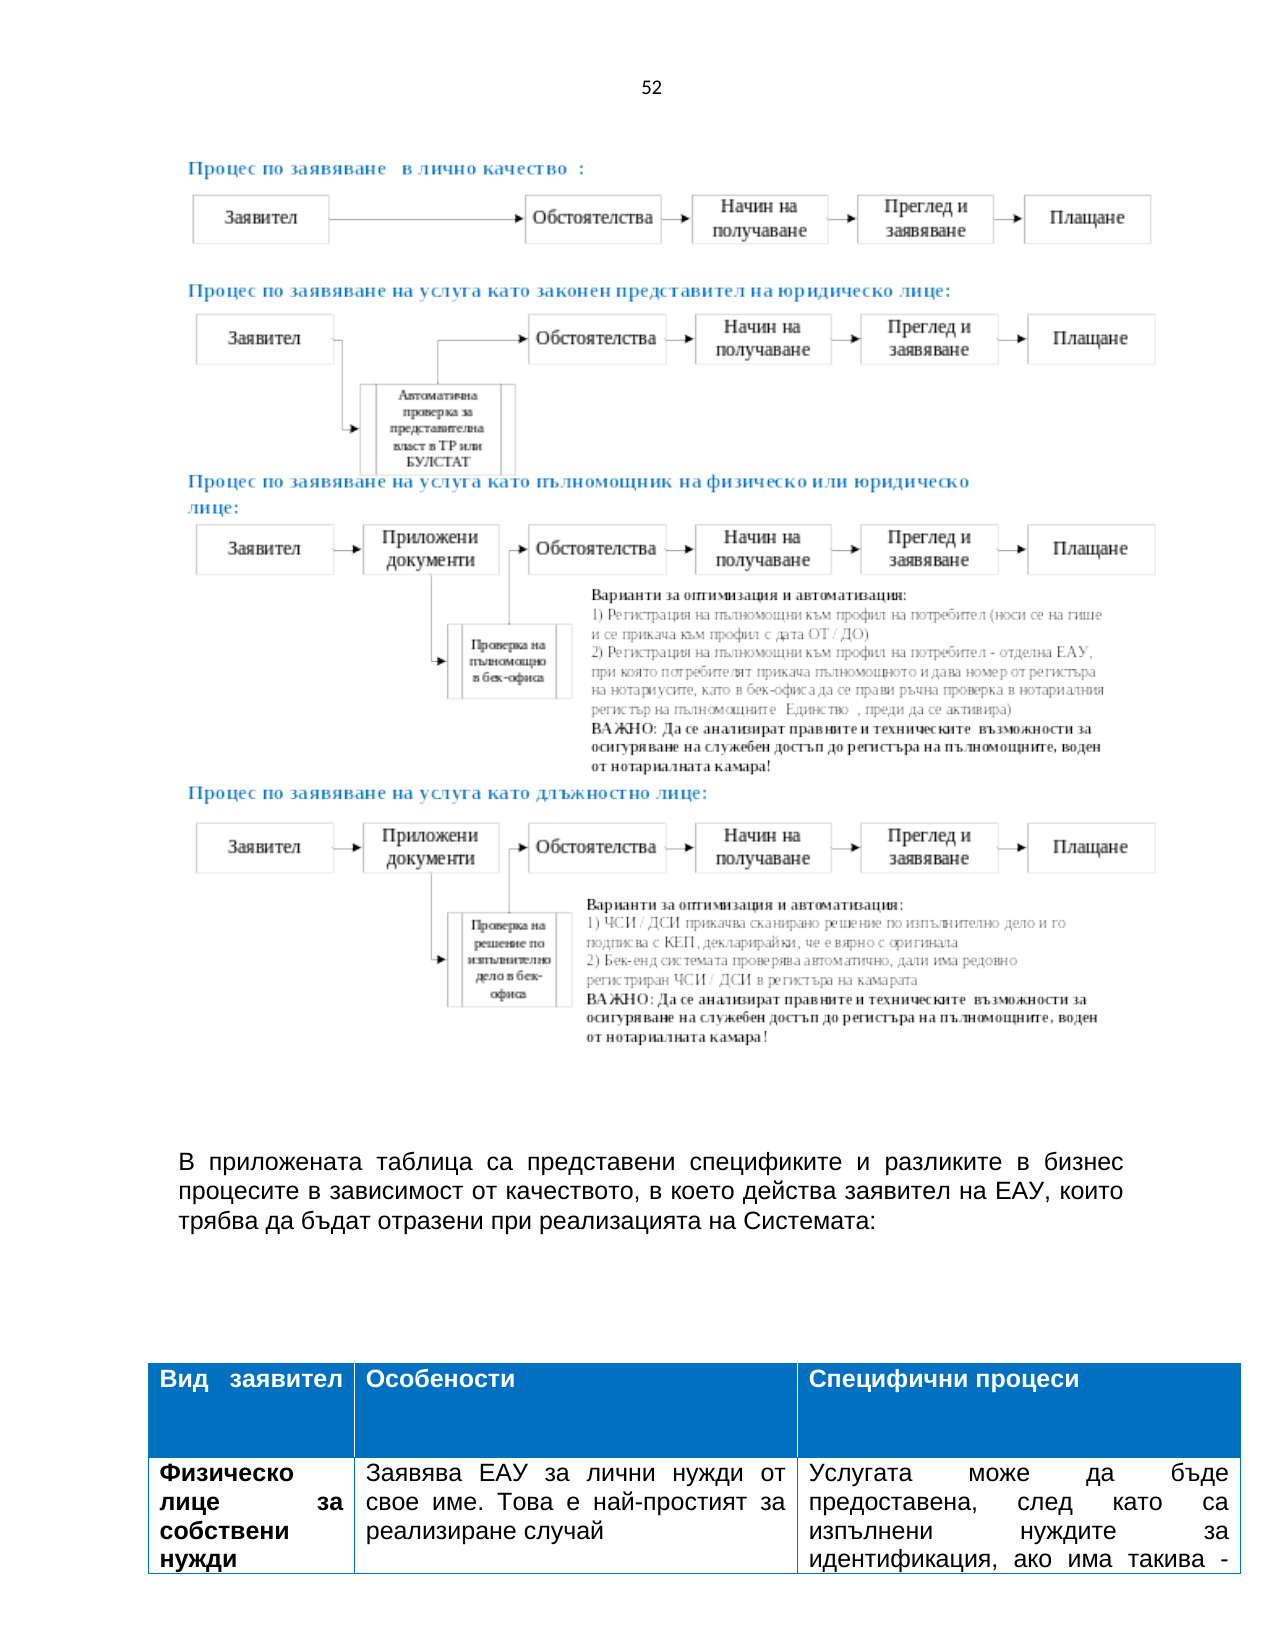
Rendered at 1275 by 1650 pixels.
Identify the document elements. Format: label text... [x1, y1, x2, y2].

table_header Специфични процеси [798, 1364, 1240, 1457]
table_header Особености [355, 1364, 797, 1457]
text В приложената таблица са представени спецификите и разликите в бизнес процесите в зависимост от качеството, в което действа заявител на ЕАУ, които трябва да бъдат отразени при реализацията на Системата: [178, 1146, 1125, 1235]
table_cell Услугата може да бъде предоставена, след като са изпълнени нуждите за идентификация, ако има такива [798, 1458, 1240, 1573]
table_header Вид заявител [149, 1364, 354, 1457]
table_cell Заявява ЕАУ за лични нужди от свое име. Това е най-простият за реализиране случай [355, 1458, 797, 1573]
table_cell Физическо лице за собствени нужди [149, 1458, 354, 1573]
